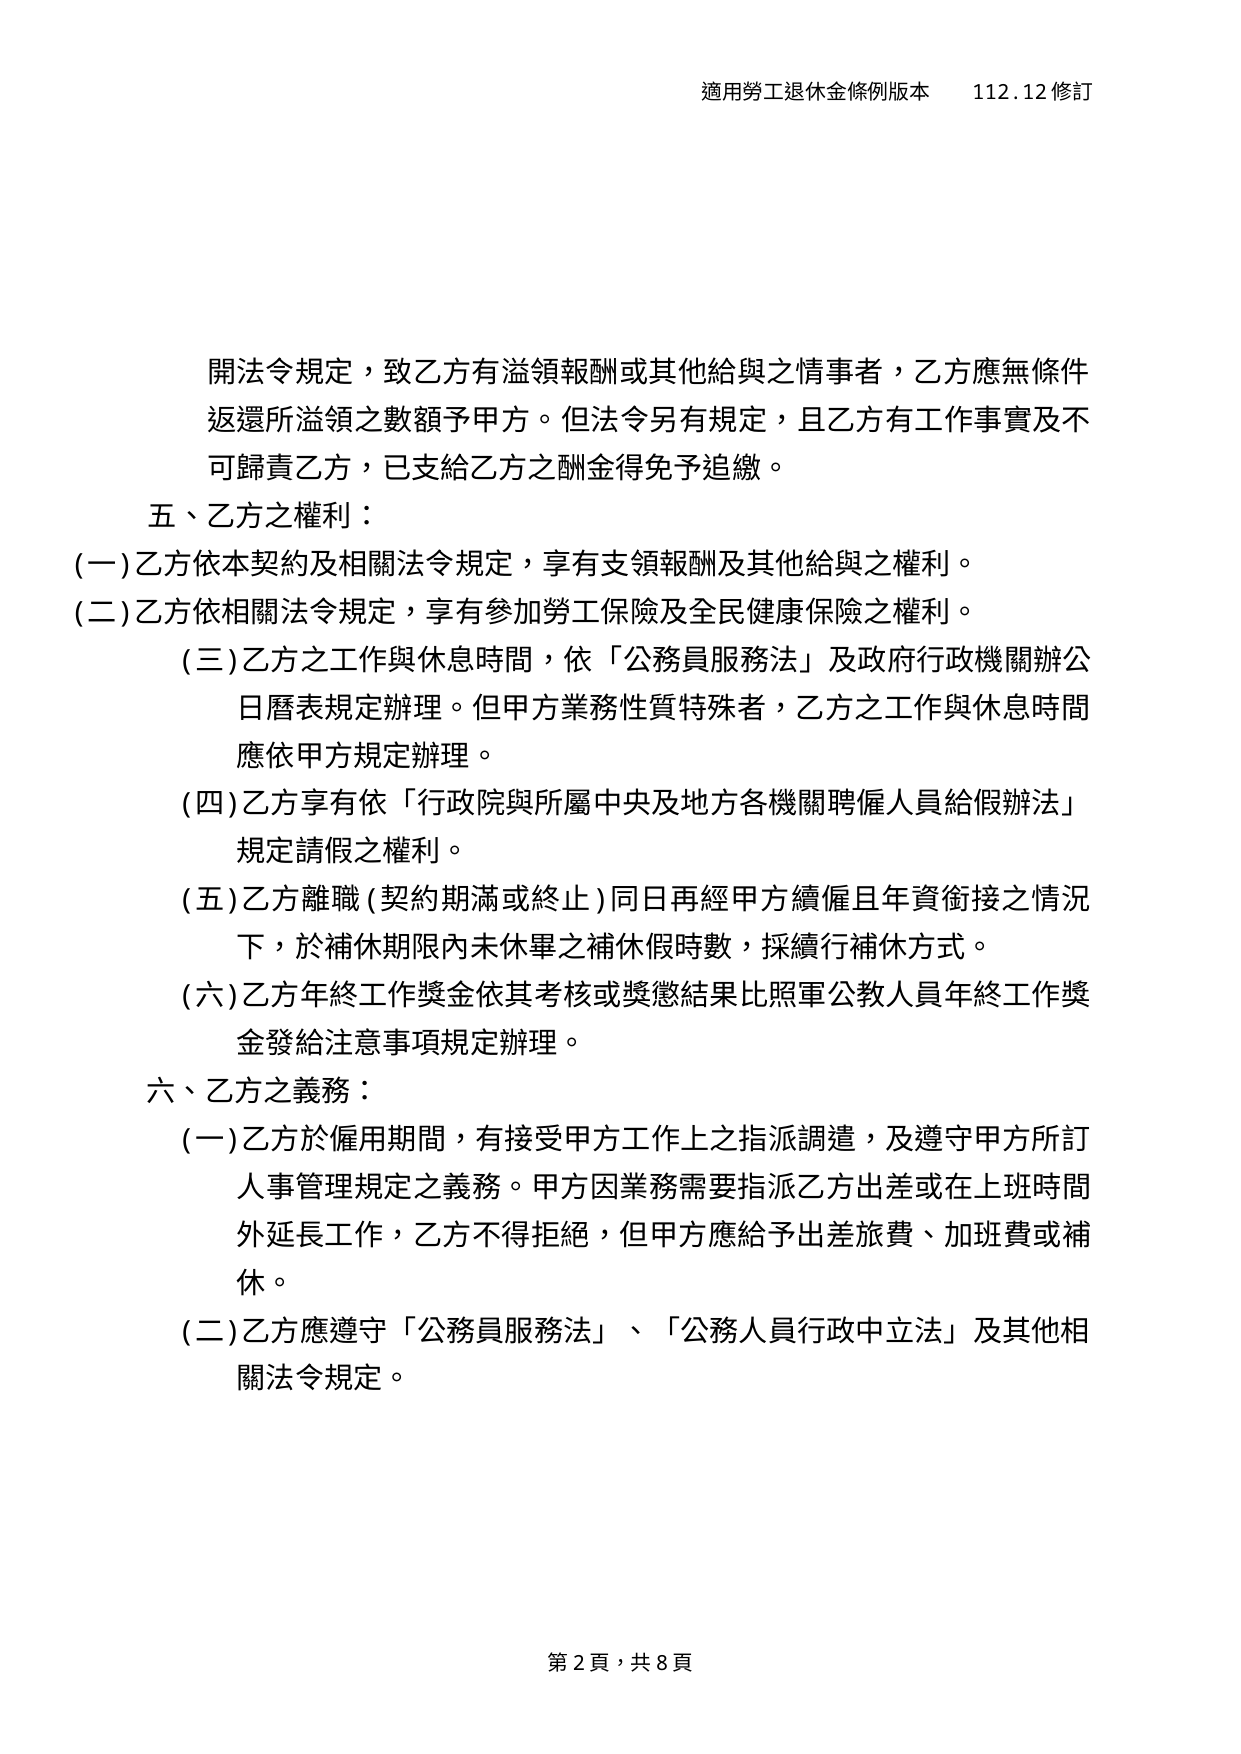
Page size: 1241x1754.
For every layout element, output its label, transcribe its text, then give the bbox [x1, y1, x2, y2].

list 乙方依本契約及相關法令規定，享有支領報酬及其他給與之權利。 [70, 536, 1092, 584]
text 開法令規定，致乙方有溢領報酬或其他給與之情事者，乙方應無條件返還所溢領之數額予甲方。但法令另有規定，且乙方有工作事實及不可歸責乙方，已支給乙方之酬金得免予追繳。 [148, 344, 1092, 488]
list 乙方離職(契約期滿或終止)同日再經甲方續僱且年資銜接之情況下，於補休期限內未休畢之補休假時數，採續行補休方式。 [177, 871, 1092, 967]
list 乙方於僱用期間，有接受甲方工作上之指派調遣，及遵守甲方所訂人事管理規定之義務。甲方因業務需要指派乙方出差或在上班時間外延長工作，乙方不得拒絕，但甲方應給予出差旅費、加班費或補休。 [177, 1111, 1092, 1303]
list 乙方之工作與休息時間，依「公務員服務法」及政府行政機關辦公日曆表規定辦理。但甲方業務性質特殊者，乙方之工作與休息時間應依甲方規定辦理。 [177, 632, 1092, 776]
list 乙方依相關法令規定，享有參加勞工保險及全民健康保險之權利。 [70, 584, 1092, 632]
list 乙方年終工作獎金依其考核或獎懲結果比照軍公教人員年終工作獎金發給注意事項規定辦理。 [177, 967, 1092, 1063]
text 六、乙方之義務： [146, 1063, 1092, 1111]
text 五、乙方之權利： [148, 488, 1092, 536]
list 乙方應遵守「公務員服務法」、「公務人員行政中立法」及其他相關法令規定。 [177, 1303, 1092, 1398]
list 乙方享有依「行政院與所屬中央及地方各機關聘僱人員給假辦法」規定請假之權利。 [177, 776, 1092, 871]
